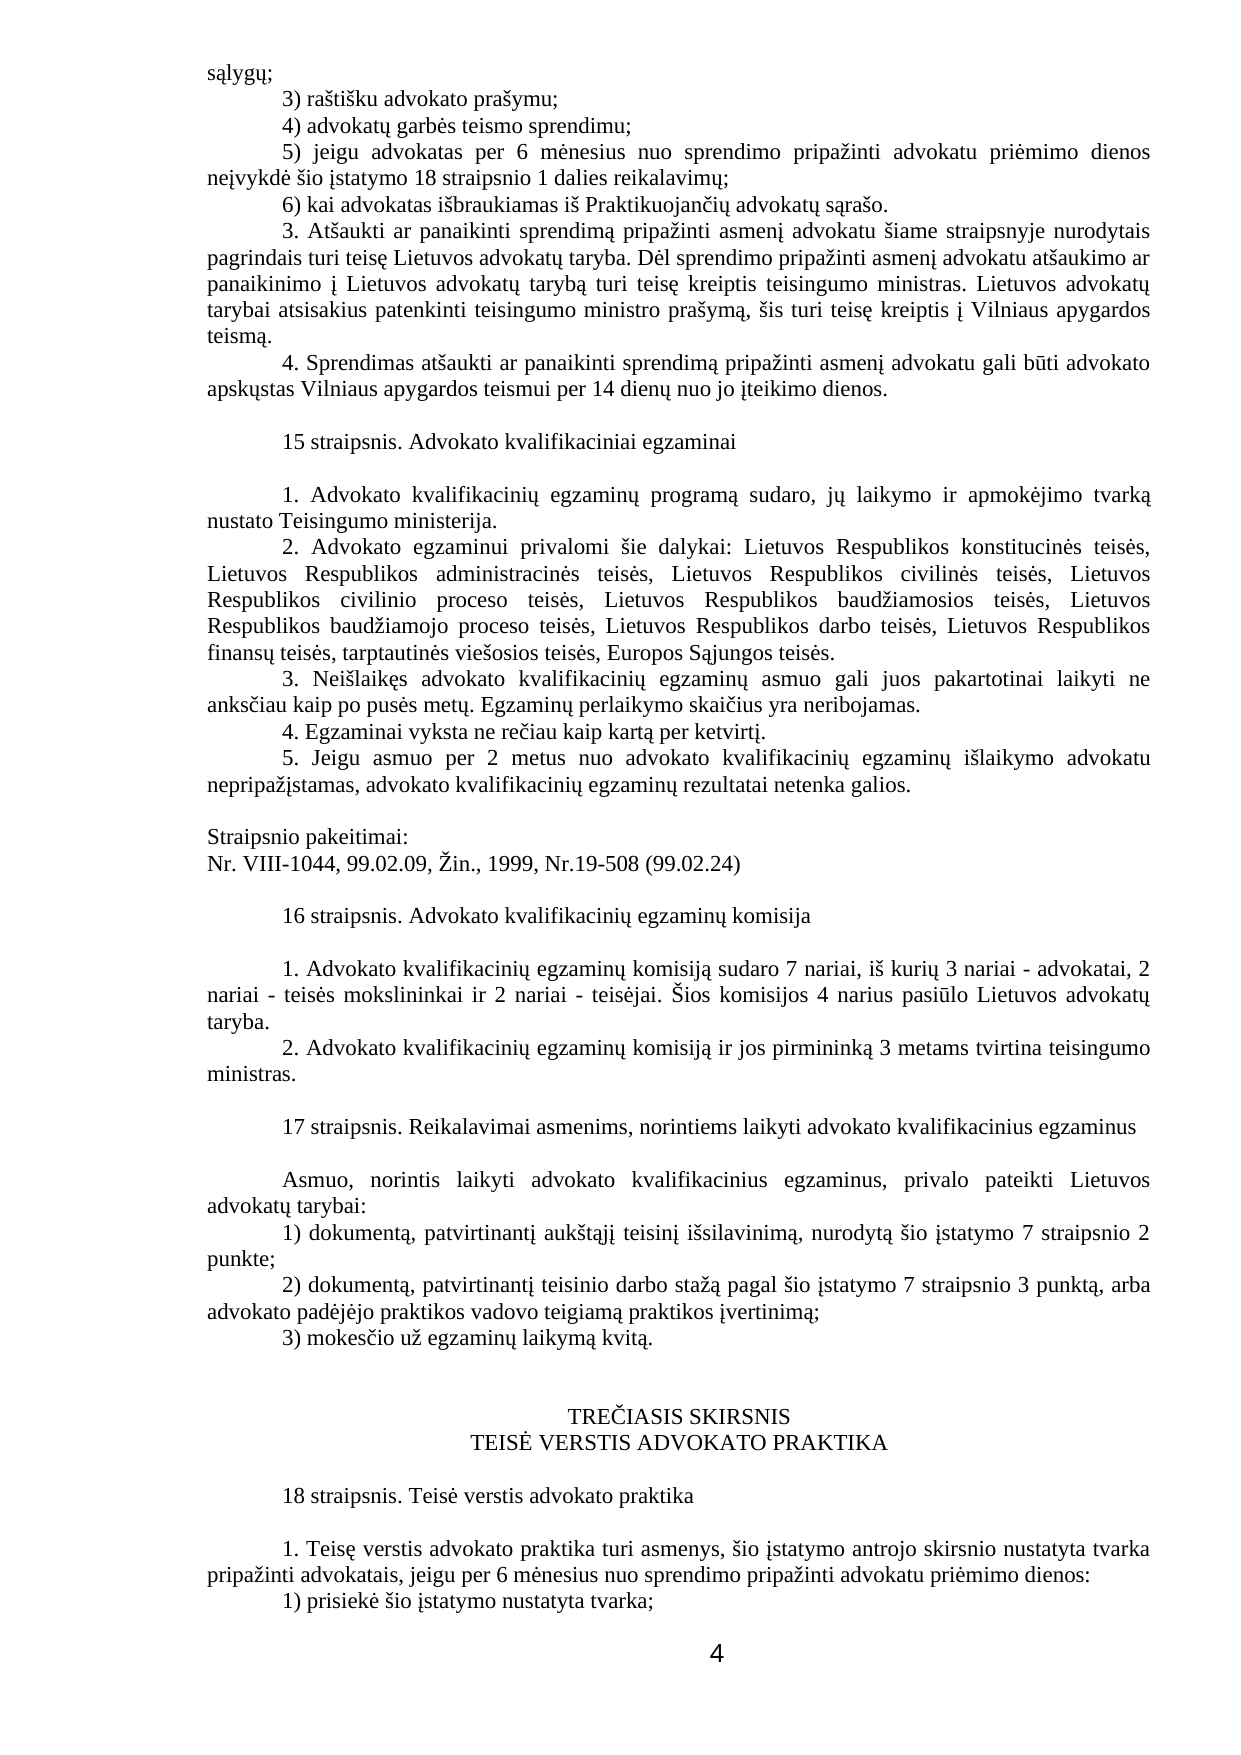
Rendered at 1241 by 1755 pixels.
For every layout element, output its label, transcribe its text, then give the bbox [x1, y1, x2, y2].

text 1) dokumentą, patvirtinantį aukštąjį teisinį išsilavinimą, nurodytą šio įstatymo 7 straipsnio 2 punkte; [207, 1219, 1152, 1271]
text 16 straipsnis. Advokato kvalifikacinių egzaminų komisija [207, 902, 1152, 929]
text 4. Egzaminai vyksta ne rečiau kaip kartą per ketvirtį. [207, 718, 1152, 744]
text 17 straipsnis. Reikalavimai asmenims, norintiems laikyti advokato kvalifikacinius egzaminus [282, 1113, 1152, 1139]
text 4) advokatų garbės teismo sprendimu; [207, 112, 1152, 138]
text 6) kai advokatas išbraukiamas iš Praktikuojančių advokatų sąrašo. [207, 191, 1152, 217]
text TEISĖ VERSTIS ADVOKATO PRAKTIKA [207, 1429, 1152, 1456]
text 4. Sprendimas atšaukti ar panaikinti sprendimą pripažinti asmenį advokatu gali būti advokato apskųstas Vilniaus apygardos teismui per 14 dienų nuo jo įteikimo dienos. [207, 349, 1152, 402]
text Asmuo, norintis laikyti advokato kvalifikacinius egzaminus, privalo pateikti Lietuvos advokatų tarybai: [207, 1166, 1152, 1219]
text 5) jeigu advokatas per 6 mėnesius nuo sprendimo pripažinti advokatu priėmimo dienos neįvykdė šio įstatymo 18 straipsnio 1 dalies reikalavimų; [207, 138, 1152, 191]
text 2) dokumentą, patvirtinantį teisinio darbo stažą pagal šio įstatymo 7 straipsnio 3 punktą, arba advokato padėjėjo praktikos vadovo teigiamą praktikos įvertinimą; [207, 1271, 1152, 1324]
text 1. Advokato kvalifikacinių egzaminų programą sudaro, jų laikymo ir apmokėjimo tvarką nustato Teisingumo ministerija. [207, 481, 1152, 533]
text 3) raštišku advokato prašymu; [207, 85, 1152, 112]
text sąlygų; [207, 59, 1152, 85]
text 15 straipsnis. Advokato kvalifikaciniai egzaminai [207, 428, 1152, 454]
text 1. Teisę verstis advokato praktika turi asmenys, šio įstatymo antrojo skirsnio nustatyta tvarka pripažinti advokatais, jeigu per 6 mėnesius nuo sprendimo pripažinti advokatu priėmimo dienos: [207, 1535, 1152, 1588]
text Straipsnio pakeitimai: [207, 823, 1152, 850]
text 3. Neišlaikęs advokato kvalifikacinių egzaminų asmuo gali juos pakartotinai laikyti ne anksčiau kaip po pusės metų. Egzaminų perlaikymo skaičius yra neribojamas. [207, 665, 1152, 718]
text 18 straipsnis. Teisė verstis advokato praktika [207, 1482, 1152, 1508]
text 1) prisiekė šio įstatymo nustatyta tvarka; [207, 1588, 1152, 1614]
text 2. Advokato egzaminui privalomi šie dalykai: Lietuvos Respublikos konstitucinės teisės, Lietuvos Respublikos administracinės teisės, Lietuvos Respublikos civilinės teisės, Lietuvos Respublikos civilinio proceso teisės, Lietuvos Respublikos baudžiamosios teisės, Lietuvos Respublikos baudžiamojo proceso teisės, Lietuvos Respublikos darbo teisės, Lietuvos Respublikos finansų teisės, tarptautinės viešosios teisės, Europos Sąjungos teisės. [207, 533, 1152, 665]
text 5. Jeigu asmuo per 2 metus nuo advokato kvalifikacinių egzaminų išlaikymo advokatu nepripažįstamas, advokato kvalifikacinių egzaminų rezultatai netenka galios. [207, 744, 1152, 797]
text 1. Advokato kvalifikacinių egzaminų komisiją sudaro 7 nariai, iš kurių 3 nariai - advokatai, 2 nariai - teisės mokslininkai ir 2 nariai - teisėjai. Šios komisijos 4 narius pasiūlo Lietuvos advokatų taryba. [207, 955, 1152, 1034]
text Nr. VIII-1044, 99.02.09, Žin., 1999, Nr.19-508 (99.02.24) [207, 850, 1152, 876]
text 2. Advokato kvalifikacinių egzaminų komisiją ir jos pirmininką 3 metams tvirtina teisingumo ministras. [207, 1034, 1152, 1087]
text 3) mokesčio už egzaminų laikymą kvitą. [207, 1324, 1152, 1350]
text 3. Atšaukti ar panaikinti sprendimą pripažinti asmenį advokatu šiame straipsnyje nurodytais pagrindais turi teisę Lietuvos advokatų taryba. Dėl sprendimo pripažinti asmenį advokatu atšaukimo ar panaikinimo į Lietuvos advokatų tarybą turi teisę kreiptis teisingumo ministras. Lietuvos advokatų tarybai atsisakius patenkinti teisingumo ministro prašymą, šis turi teisę kreiptis į Vilniaus apygardos teismą. [207, 217, 1152, 349]
text TREČIASIS SKIRSNIS [207, 1403, 1152, 1429]
